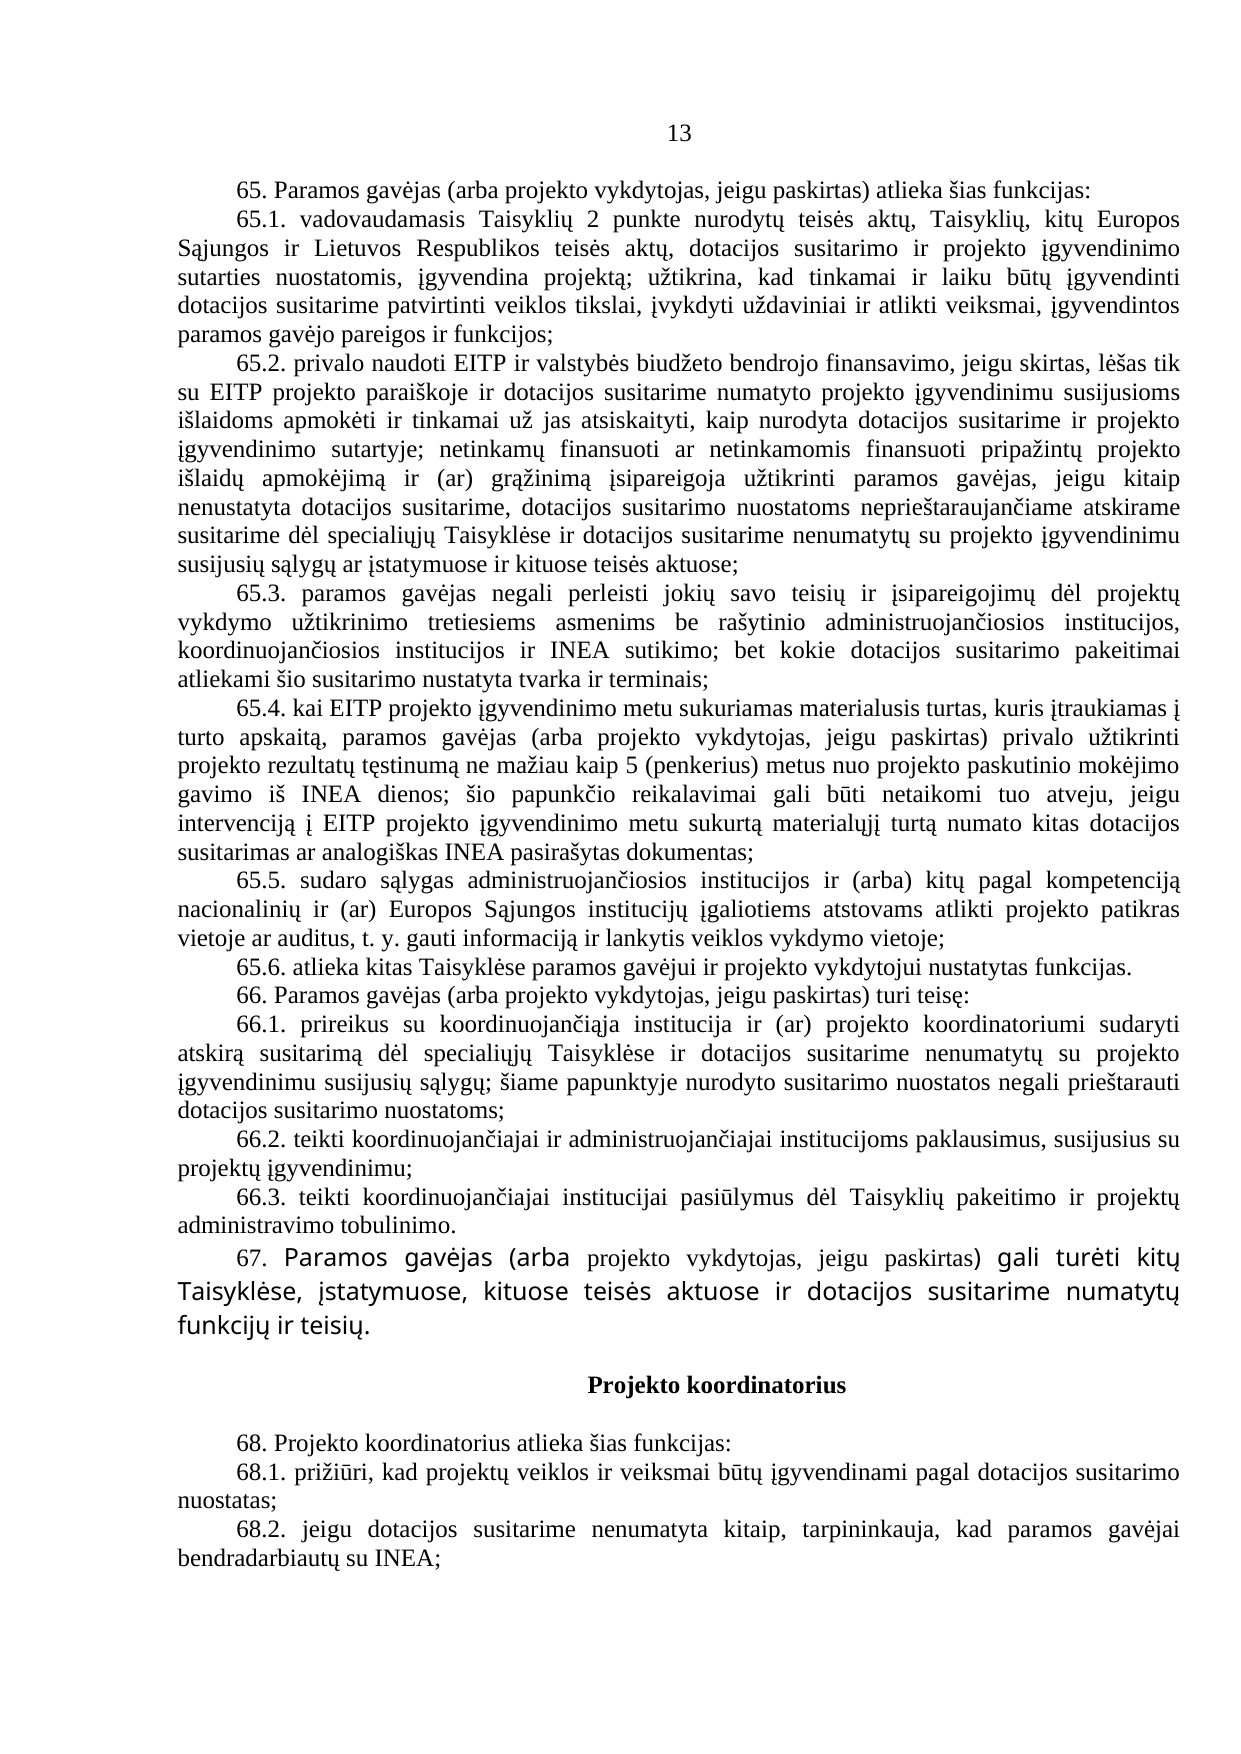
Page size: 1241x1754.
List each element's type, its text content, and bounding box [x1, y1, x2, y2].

text 66.2. teikti koordinuojančiajai ir administruojančiajai institucijoms paklausimus, susijusius su projektų įgyvendinimu; [177, 1124, 1181, 1182]
text 66. Paramos gavėjas (arba projekto vykdytojas, jeigu paskirtas) turi teisę: [177, 981, 1181, 1009]
text 65.1. vadovaudamasis Taisyklių 2 punkte nurodytų teisės aktų, Taisyklių, kitų Europos Sąjungos ir Lietuvos Respublikos teisės aktų, dotacijos susitarimo ir projekto įgyvendinimo sutarties nuostatomis, įgyvendina projektą; užtikrina, kad tinkamai ir laiku būtų įgyvendinti dotacijos susitarime patvirtinti veiklos tikslai, įvykdyti uždaviniai ir atlikti veiksmai, įgyvendintos paramos gavėjo pareigos ir funkcijos; [177, 204, 1181, 348]
text 65.4. kai EITP projekto įgyvendinimo metu sukuriamas materialusis turtas, kuris įtraukiamas į turto apskaitą, paramos gavėjas (arba projekto vykdytojas, jeigu paskirtas) privalo užtikrinti projekto rezultatų tęstinumą ne mažiau kaip 5 (penkerius) metus nuo projekto paskutinio mokėjimo gavimo iš INEA dienos; šio papunkčio reikalavimai gali būti netaikomi tuo atveju, jeigu intervenciją į EITP projekto įgyvendinimo metu sukurtą materialųjį turtą numato kitas dotacijos susitarimas ar analogiškas INEA pasirašytas dokumentas; [177, 693, 1181, 866]
text 68. Projekto koordinatorius atlieka šias funkcijas: [177, 1428, 1181, 1457]
text 66.1. prireikus su koordinuojančiąja institucija ir (ar) projekto koordinatoriumi sudaryti atskirą susitarimą dėl specialiųjų Taisyklėse ir dotacijos susitarime nenumatytų su projekto įgyvendinimu susijusių sąlygų; šiame papunktyje nurodyto susitarimo nuostatos negali prieštarauti dotacijos susitarimo nuostatoms; [177, 1009, 1181, 1124]
text 68.1. prižiūri, kad projektų veiklos ir veiksmai būtų įgyvendinami pagal dotacijos susitarimo nuostatas; [177, 1457, 1181, 1514]
text 65. Paramos gavėjas (arba projekto vykdytojas, jeigu paskirtas) atlieka šias funkcijas: [177, 176, 1181, 204]
text 65.5. sudaro sąlygas administruojančiosios institucijos ir (arba) kitų pagal kompetenciją nacionalinių ir (ar) Europos Sąjungos institucijų įgaliotiems atstovams atlikti projekto patikras vietoje ar auditus, t. y. gauti informaciją ir lankytis veiklos vykdymo vietoje; [177, 866, 1181, 952]
text 66.3. teikti koordinuojančiajai institucijai pasiūlymus dėl Taisyklių pakeitimo ir projektų administravimo tobulinimo. [177, 1182, 1181, 1239]
text 68.2. jeigu dotacijos susitarime nenumatyta kitaip, tarpininkauja, kad paramos gavėjai bendradarbiautų su INEA; [177, 1514, 1181, 1572]
text 65.3. paramos gavėjas negali perleisti jokių savo teisių ir įsipareigojimų dėl projektų vykdymo užtikrinimo tretiesiems asmenims be rašytinio administruojančiosios institucijos, koordinuojančiosios institucijos ir INEA sutikimo; bet kokie dotacijos susitarimo pakeitimai atliekami šio susitarimo nustatyta tvarka ir terminais; [177, 578, 1181, 693]
text 65.6. atlieka kitas Taisyklėse paramos gavėjui ir projekto vykdytojui nustatytas funkcijas. [177, 952, 1181, 981]
text 67. Paramos gavėjas (arba projekto vykdytojas, jeigu paskirtas) gali turėti kitų Taisyklėse, įstatymuose, kituose teisės aktuose ir dotacijos susitarime numatytų funkcijų ir teisių. [177, 1239, 1181, 1342]
text Projekto koordinatorius [177, 1370, 1181, 1399]
text 65.2. privalo naudoti EITP ir valstybės biudžeto bendrojo finansavimo, jeigu skirtas, lėšas tik su EITP projekto paraiškoje ir dotacijos susitarime numatyto projekto įgyvendinimu susijusioms išlaidoms apmokėti ir tinkamai už jas atsiskaityti, kaip nurodyta dotacijos susitarime ir projekto įgyvendinimo sutartyje; netinkamų finansuoti ar netinkamomis finansuoti pripažintų projekto išlaidų apmokėjimą ir (ar) grąžinimą įsipareigoja užtikrinti paramos gavėjas, jeigu kitaip nenustatyta dotacijos susitarime, dotacijos susitarimo nuostatoms neprieštaraujančiame atskirame susitarime dėl specialiųjų Taisyklėse ir dotacijos susitarime nenumatytų su projekto įgyvendinimu susijusių sąlygų ar įstatymuose ir kituose teisės aktuose; [177, 348, 1181, 578]
